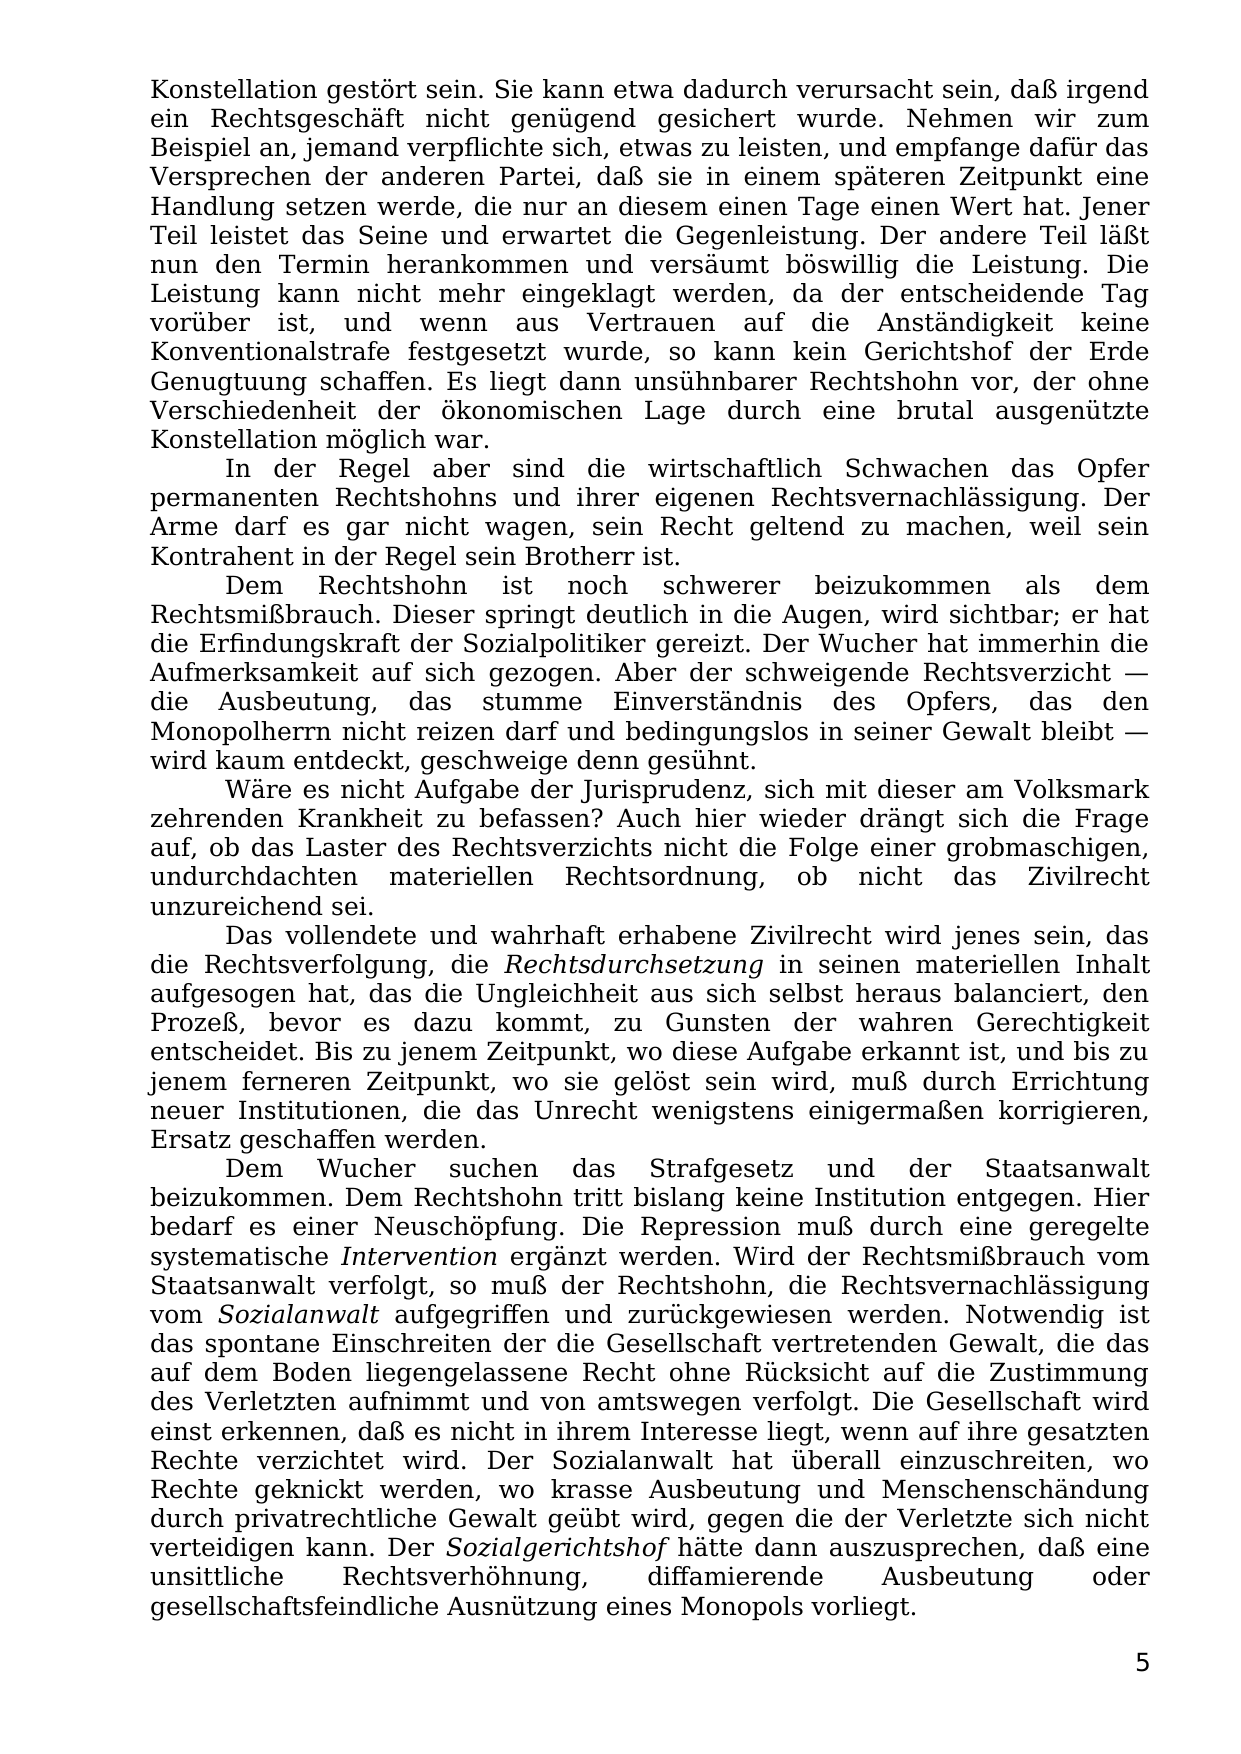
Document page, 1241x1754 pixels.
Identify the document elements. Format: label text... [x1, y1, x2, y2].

text Dem Wucher suchen das Strafgesetz und der Staatsanwalt beizukommen. Dem Rechtshohn tritt bislang keine Institution entgegen. Hier bedarf es einer Neuschöpfung. Die Repression muß durch eine geregelte systematische Intervention ergänzt werden. Wird der Rechtsmißbrauch vom Staatsanwalt verfolgt, so muß der Rechtshohn, die Rechtsvernachlässigung vom Sozialanwalt aufgegriffen und zurückgewiesen werden. Notwendig ist das spontane Einschreiten der die Gesellschaft vertretenden Gewalt, die das auf dem Boden liegengelassene Recht ohne Rücksicht auf die Zustimmung des Verletzten aufnimmt und von amtswegen verfolgt. Die Gesellschaft wird einst erkennen, daß es nicht in ihrem Interesse liegt, wenn auf ihre gesatzten Rechte verzichtet wird. Der Sozialanwalt hat überall einzuschreiten, wo Rechte geknickt werden, wo krasse Ausbeutung und Menschenschändung durch privatrechtliche Gewalt geübt wird, gegen die der Verletzte sich nicht verteidigen kann. Der Sozialgerichtshof hätte dann auszusprechen, daß eine unsittliche Rechtsverhöhnung, diffamierende Ausbeutung oder gesellschaftsfeindliche Ausnützung eines Monopols vorliegt. [150, 1154, 1151, 1621]
text Wäre es nicht Aufgabe der Jurisprudenz, sich mit dieser am Volksmark zehrenden Krankheit zu befassen? Auch hier wieder drängt sich die Frage auf, ob das Laster des Rechtsverzichts nicht die Folge einer grobmaschigen, undurchdachten materiellen Rechtsordnung, ob nicht das Zivilrecht unzureichend sei. [150, 775, 1151, 921]
text Das vollendete und wahrhaft erhabene Zivilrecht wird jenes sein, das die Rechtsverfolgung, die Rechtsdurchsetzung in seinen materiellen Inhalt aufgesogen hat, das die Ungleichheit aus sich selbst heraus balanciert, den Prozeß, bevor es dazu kommt, zu Gunsten der wahren Gerechtigkeit entscheidet. Bis zu jenem Zeitpunkt, wo diese Aufgabe erkannt ist, und bis zu jenem ferneren Zeitpunkt, wo sie gelöst sein wird, muß durch Errichtung neuer Institutionen, die das Unrecht wenigstens einigermaßen korrigieren, Ersatz geschaffen werden. [150, 921, 1151, 1154]
text Konstellation gestört sein. Sie kann etwa dadurch verursacht sein, daß irgend ein Rechtsgeschäft nicht genügend gesichert wurde. Nehmen wir zum Beispiel an, jemand verpflichte sich, etwas zu leisten, und empfange dafür das Versprechen der anderen Partei, daß sie in einem späteren Zeitpunkt eine Handlung setzen werde, die nur an diesem einen Tage einen Wert hat. Jener Teil leistet das Seine und erwartet die Gegenleistung. Der andere Teil läßt nun den Termin herankommen und versäumt böswillig die Leistung. Die Leistung kann nicht mehr eingeklagt werden, da der entscheidende Tag vorüber ist, und wenn aus Vertrauen auf die Anständigkeit keine Konventionalstrafe festgesetzt wurde, so kann kein Gerichtshof der Erde Genugtuung schaffen. Es liegt dann unsühnbarer Rechtshohn vor, der ohne Verschiedenheit der ökonomischen Lage durch eine brutal ausgenützte Konstellation möglich war. [150, 75, 1151, 454]
text Dem Rechtshohn ist noch schwerer beizukommen als dem Rechtsmißbrauch. Dieser springt deutlich in die Augen, wird sichtbar; er hat die Erfindungskraft der Sozialpolitiker gereizt. Der Wucher hat immerhin die Aufmerksamkeit auf sich gezogen. Aber der schweigende Rechtsverzicht — die Ausbeutung, das stumme Einverständnis des Opfers, das den Monopolherrn nicht reizen darf und bedingungslos in seiner Gewalt bleibt — wird kaum entdeckt, geschweige denn gesühnt. [150, 571, 1151, 775]
text In der Regel aber sind die wirtschaftlich Schwachen das Opfer permanenten Rechtshohns und ihrer eigenen Rechtsvernachlässigung. Der Arme darf es gar nicht wagen, sein Recht geltend zu machen, weil sein Kontrahent in der Regel sein Brotherr ist. [150, 454, 1151, 571]
